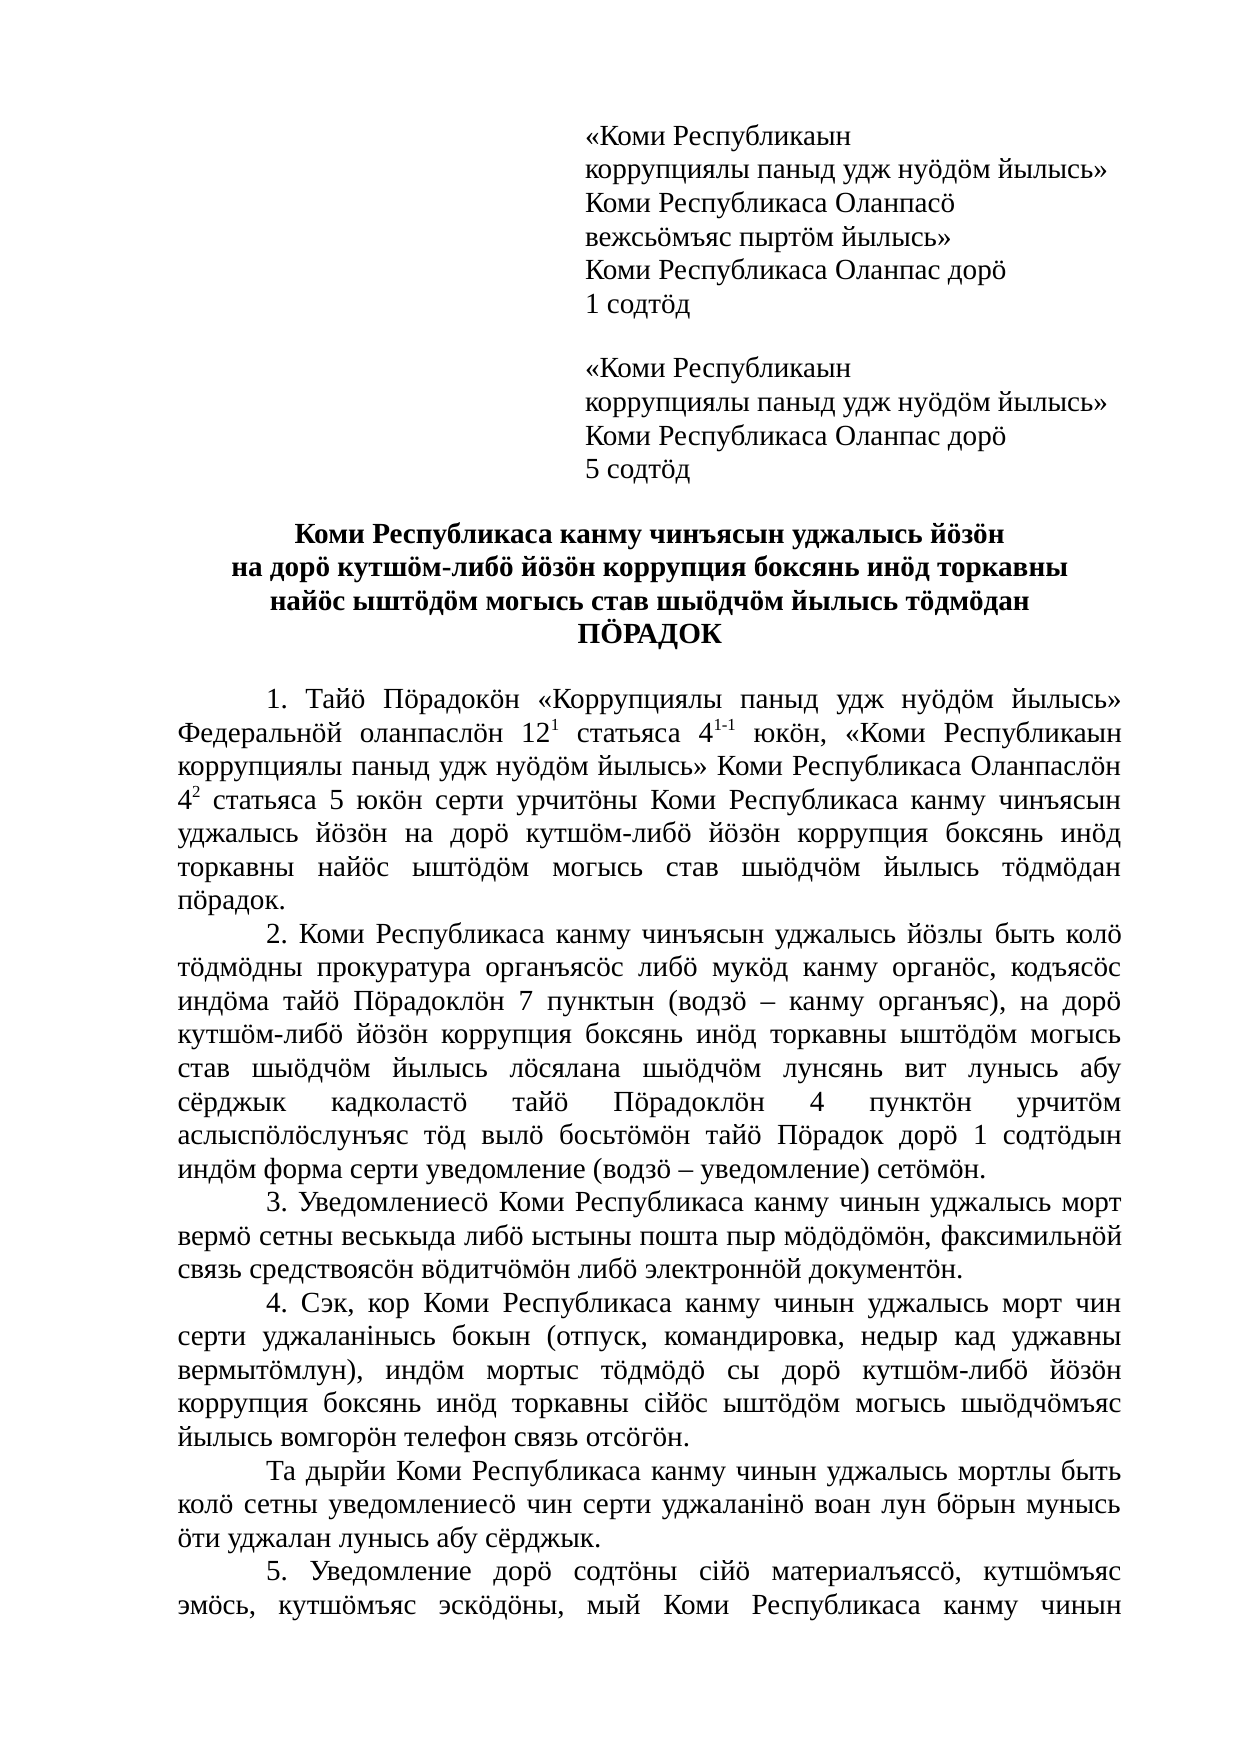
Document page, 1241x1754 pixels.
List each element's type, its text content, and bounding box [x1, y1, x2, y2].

text Та дырйи Коми Республикаса канму чинын уджалысь мортлы быть колӧ сетны уведомлениесӧ чин серти уджаланінӧ воан лун бӧрын мунысь ӧти уджалан лунысь абу сёрджык. [177, 1453, 1122, 1553]
subtitle на дорӧ кутшӧм-либӧ йӧзӧн коррупция боксянь инӧд торкавны [177, 549, 1122, 583]
text 5. Уведомление дорӧ содтӧны сійӧ материалъяссӧ, кутшӧмъяс эмӧсь, кутшӧмъяс эскӧдӧны, мый Коми Республикаса канму чинын [177, 1553, 1122, 1620]
subtitle коррупциялы паныд удж нуӧдӧм йылысь» [585, 384, 1122, 418]
subtitle Коми Республикаса Оланпасӧ [585, 185, 1122, 219]
subtitle 1 содтӧд [585, 286, 1122, 319]
subtitle найӧс ыштӧдӧм могысь став шыӧдчӧм йылысь тӧдмӧдан [177, 583, 1122, 616]
subtitle Коми Республикаса канму чинъясын уджалысь йӧзӧн [177, 516, 1122, 549]
subtitle Коми Республикаса Оланпас дорӧ [585, 418, 1122, 451]
text 1. Тайӧ Пӧрадокӧн «Коррупциялы паныд удж нуӧдӧм йылысь» Федеральнӧй оланпаслӧн 121 статьяса 41-1 юкӧн, «Коми Республикаын коррупциялы паныд удж нуӧдӧм йылысь» Коми Республикаса Оланпаслӧн 42 статьяса 5 юкӧн серти урчитӧны Коми Республикаса канму чинъясын уджалысь йӧзӧн на дорӧ кутшӧм-либӧ йӧзӧн коррупция боксянь инӧд торкавны найӧс ыштӧдӧм могысь став шыӧдчӧм йылысь тӧдмӧдан пӧрадок. [177, 681, 1122, 916]
text 4. Сэк, кор Коми Республикаса канму чинын уджалысь морт чин серти уджаланінысь бокын (отпуск, командировка, недыр кад уджавны вермытӧмлун), индӧм мортыс тӧдмӧдӧ сы дорӧ кутшӧм-либӧ йӧзӧн коррупция боксянь инӧд торкавны сійӧс ыштӧдӧм могысь шыӧдчӧмъяс йылысь вомгорӧн телефон связь отсӧгӧн. [177, 1285, 1122, 1453]
subtitle «Коми Республикаын [585, 351, 1122, 384]
text 2. Коми Республикаса канму чинъясын уджалысь йӧзлы быть колӧ тӧдмӧдны прокуратура органъясӧс либӧ мукӧд канму органӧс, кодъясӧс индӧма тайӧ Пӧрадоклӧн 7 пунктын (водзӧ – канму органъяс), на дорӧ кутшӧм-либӧ йӧзӧн коррупция боксянь инӧд торкавны ыштӧдӧм могысь став шыӧдчӧм йылысь лӧсялана шыӧдчӧм лунсянь вит лунысь абу сёрджык кадколастӧ тайӧ Пӧрадоклӧн 4 пунктӧн урчитӧм аслыспӧлӧслунъяс тӧд вылӧ босьтӧмӧн тайӧ Пӧрадок дорӧ 1 содтӧдын индӧм форма серти уведомление (водзӧ – уведомление) сетӧмӧн. [177, 916, 1122, 1184]
subtitle вежсьӧмъяс пыртӧм йылысь» [585, 219, 1122, 252]
subtitle коррупциялы паныд удж нуӧдӧм йылысь» [585, 152, 1122, 185]
subtitle «Коми Республикаын [585, 118, 1122, 152]
subtitle 5 содтӧд [585, 451, 1122, 485]
subtitle Коми Республикаса Оланпас дорӧ [585, 252, 1122, 286]
subtitle ПӦРАДОК [177, 616, 1122, 650]
text 3. Уведомлениесӧ Коми Республикаса канму чинын уджалысь морт вермӧ сетны веськыда либӧ ыстыны пошта пыр мӧдӧдӧмӧн, факсимильнӧй связь средствоясӧн вӧдитчӧмӧн либӧ электроннӧй документӧн. [177, 1184, 1122, 1285]
